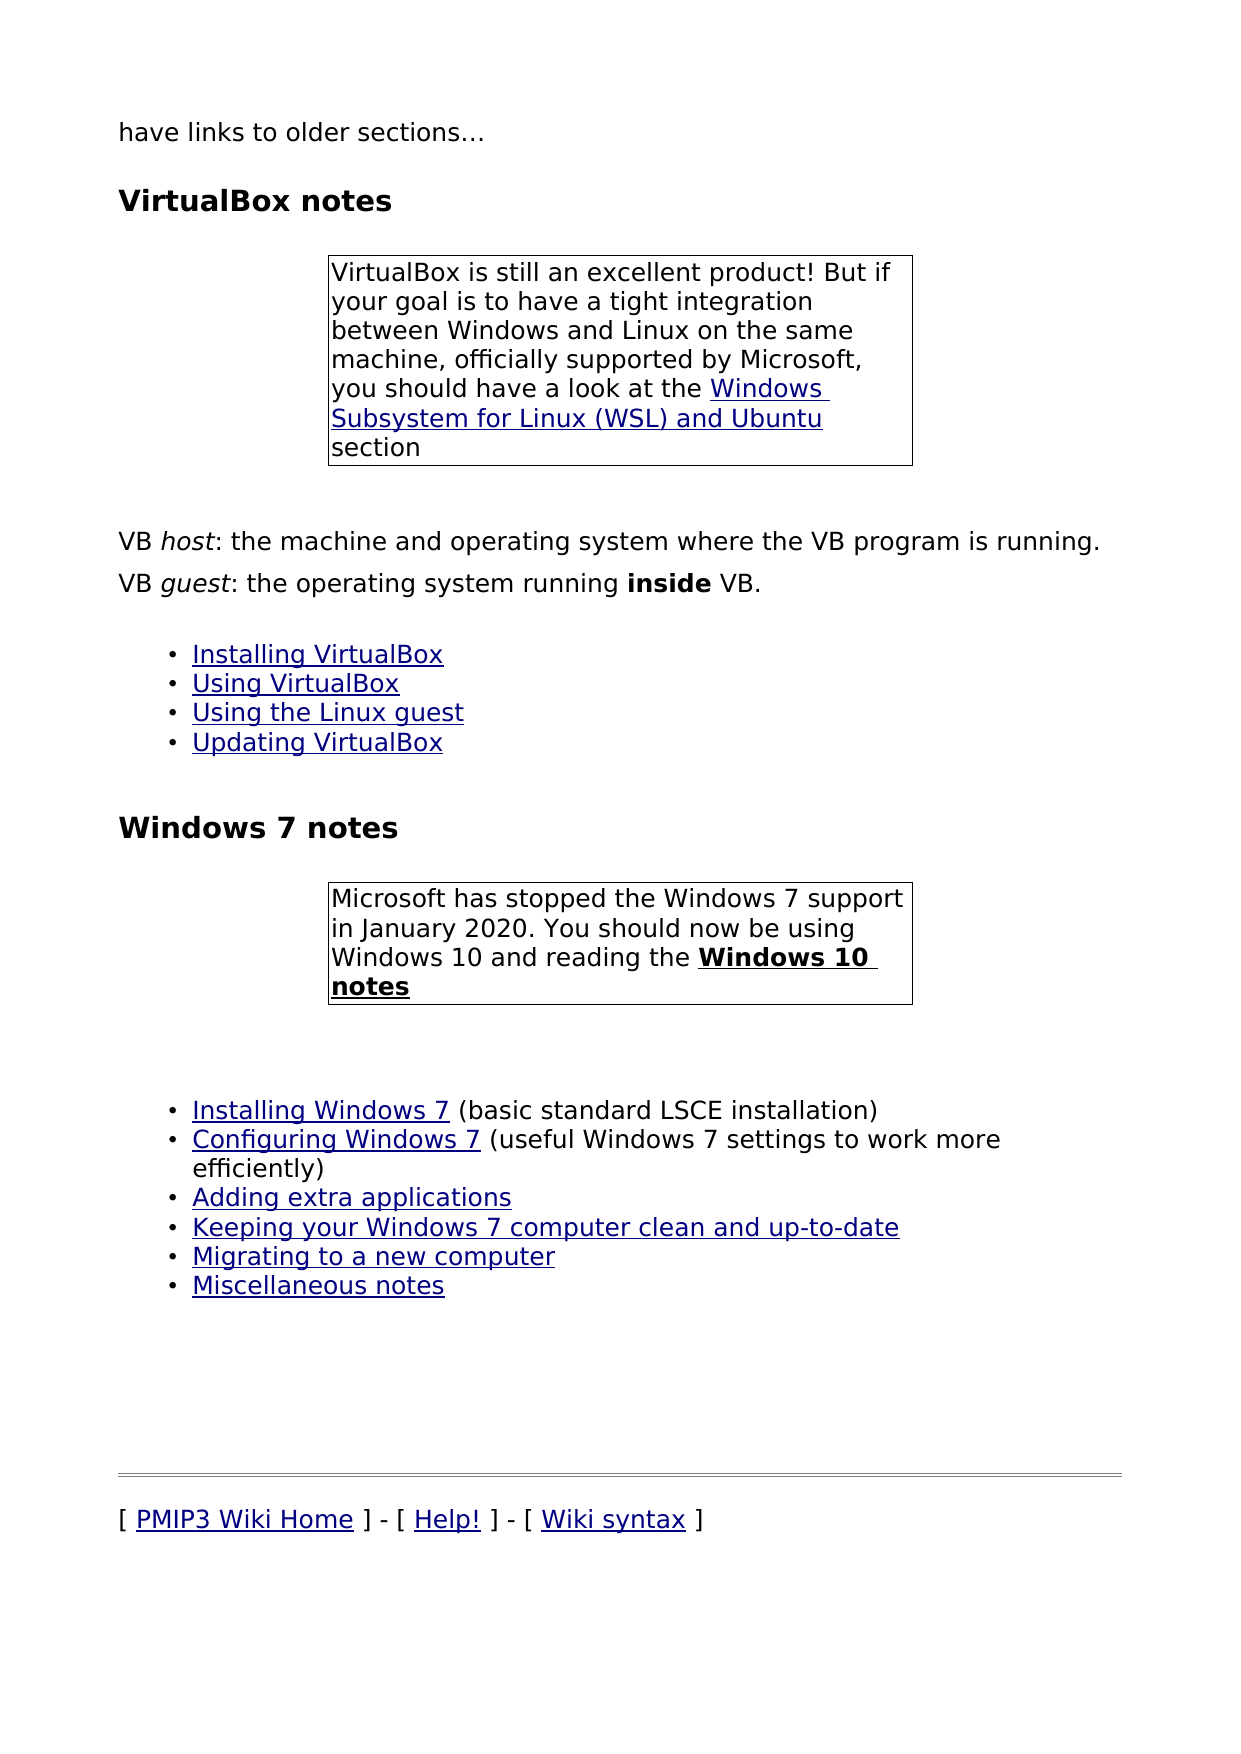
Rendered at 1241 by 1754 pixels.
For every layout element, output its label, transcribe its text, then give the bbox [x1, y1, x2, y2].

list Adding extra applications [177, 1184, 1122, 1213]
text have links to older sections… [118, 118, 1122, 147]
list Using VirtualBox [177, 669, 1122, 699]
list Using the Linux guest [177, 699, 1122, 728]
text VB guest: the operating system running inside VB. [118, 569, 1122, 598]
table_header Microsoft has stopped the Windows 7 support in January 2020. You should now be using Windows 10 and reading the Windows 10 notes [329, 883, 912, 1004]
subtitle Windows 7 notes [118, 811, 1122, 845]
text [ PMIP3 Wiki Home ] - [ Help! ] - [ Wiki syntax ] [118, 1505, 1122, 1534]
list Miscellaneous notes [177, 1271, 1122, 1300]
list Migrating to a new computer [177, 1242, 1122, 1271]
text VB host: the machine and operating system where the VB program is running. [118, 527, 1122, 557]
list Installing Windows 7 (basic standard LSCE installation) [177, 1096, 1122, 1125]
list Configuring Windows 7 (useful Windows 7 settings to work more efficiently) [177, 1125, 1122, 1184]
list Keeping your Windows 7 computer clean and up-to-date [177, 1213, 1122, 1242]
subtitle VirtualBox notes [118, 185, 1122, 219]
list Updating VirtualBox [177, 728, 1122, 757]
list Installing VirtualBox [177, 640, 1122, 669]
table_header VirtualBox is still an excellent product! But if your goal is to have a tight integration between Windows and Linux on the same machine, officially supported by Microsoft, you should have a look at the Windows Subsystem for Linux (WSL) and Ubuntu section [329, 256, 912, 465]
